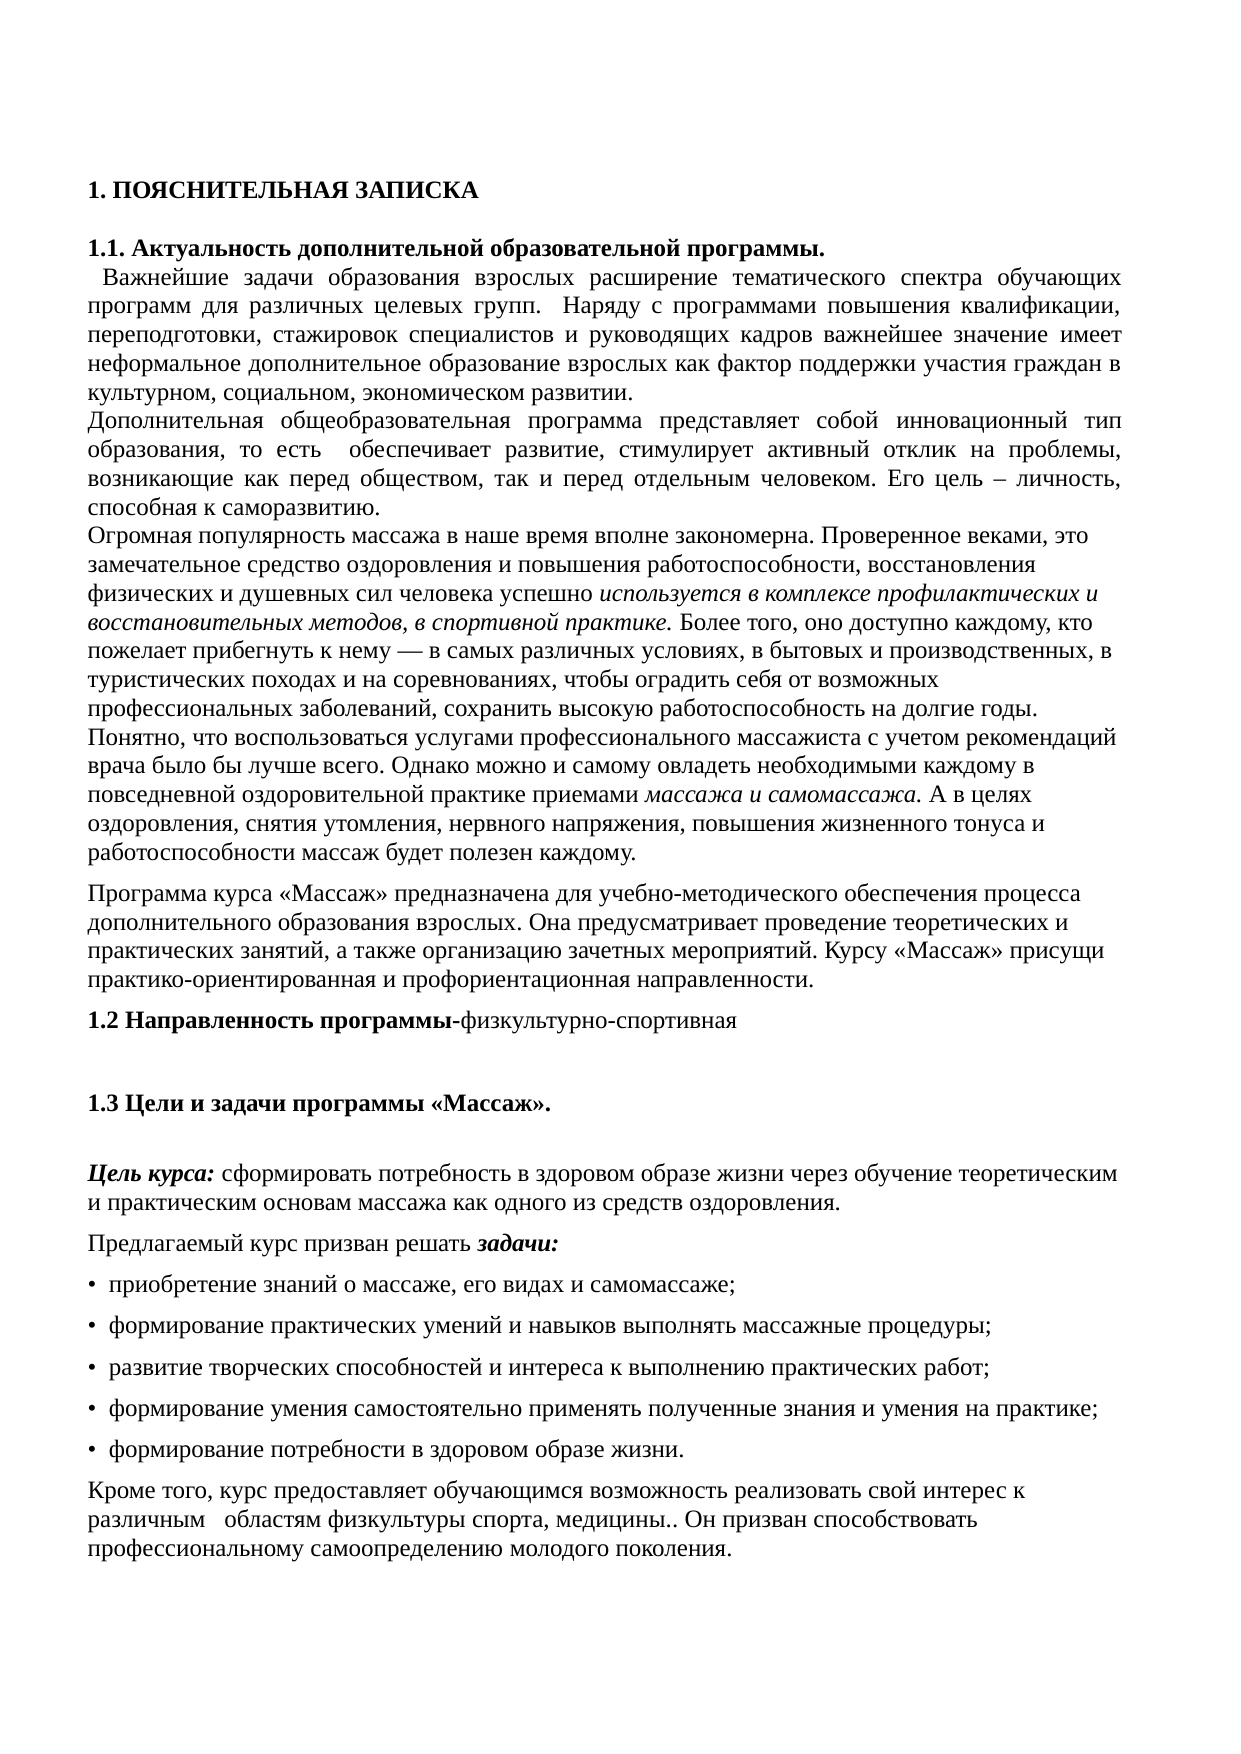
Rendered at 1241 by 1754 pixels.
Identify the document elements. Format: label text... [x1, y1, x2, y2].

text Важнейшие задачи образования взрослых расширение тематического спектра обучающих программ для различных целевых групп. Наряду с программами повышения квалификации, переподготовки, стажировок специалистов и руководящих кадров важнейшее значение имеет неформальное дополнительное образование взрослых как фактор поддержки участия граждан в культурном, социальном, экономическом развитии. [87, 262, 1122, 406]
text • формирование потребности в здоровом образе жизни. [87, 1434, 1122, 1463]
text • развитие творческих способностей и интереса к выполнению практических работ; [87, 1352, 1122, 1381]
text • формирование практических умений и навыков выполнять массажные процедуры; [87, 1311, 1122, 1339]
text • формирование умения самостоятельно применять полученные знания и умения на практике; [87, 1393, 1122, 1422]
text • приобретение знаний о массаже, его видах и самомассаже; [87, 1269, 1122, 1298]
text 1. ПОЯСНИТЕЛЬНАЯ ЗАПИСКА [87, 176, 1122, 204]
text Кроме того, курс предоставляет обучающимся возможность реализовать свой интерес к различным областям физкультуры спорта, медицины.. Он призван способствовать профессиональному самоопределению молодого поколения. [87, 1476, 1122, 1562]
text 1.1. Актуальность дополнительной образовательной программы. [87, 233, 1122, 262]
text Программа курса «Массаж» предназначена для учебно-методического обеспечения процесса дополнительного образования взрослых. Она предусматривает проведение теоретических и практических занятий, а также организацию зачетных мероприятий. Курсу «Массаж» присущи практико-ориентированная и профориентационная направленности. [87, 878, 1122, 993]
text 1.2 Направленность программы-физкультурно-спортивная [87, 1006, 1122, 1034]
text Огромная популярность массажа в наше время вполне закономерна. Проверенное веками, это замечательное средство оздоровления и повышения работоспособности, восстановления физических и душевных сил человека успешно используется в комплексе профилактических и восстановительных методов, в спортивной практике. Более того, оно доступно каждому, кто пожелает прибегнуть к нему — в самых различных условиях, в бытовых и производственных, в туристических походах и на соревнованиях, чтобы оградить себя от возможных профессиональных заболеваний, сохранить высокую работоспособность на долгие годы. Понятно, что воспользоваться услугами профессионального массажиста с учетом рекомендаций врача было бы лучше всего. Однако можно и самому овладеть необходимыми каждому в повседневной оздоровительной практике приемами массажа и самомассажа. А в целях оздоровления, снятия утомления, нервного напряжения, повышения жизненного тонуса и работоспособности массаж будет полезен каждому. [87, 521, 1122, 866]
text Дополнительная общеобразовательная программа представляет собой инновационный тип образования, то есть обеспечивает развитие, стимулирует активный отклик на проблемы, возникающие как перед обществом, так и перед отдельным человеком. Его цель – личность, способная к саморазвитию. [87, 406, 1122, 521]
text Цель курса: сформировать потребность в здоровом образе жизни через обучение теоретическим и практическим основам массажа как одного из средств оздоровления. [87, 1158, 1122, 1216]
text Предлагаемый курс призван решать задачи: [87, 1228, 1122, 1257]
text 1.3 Цели и задачи программы «Массаж». [87, 1088, 1122, 1117]
